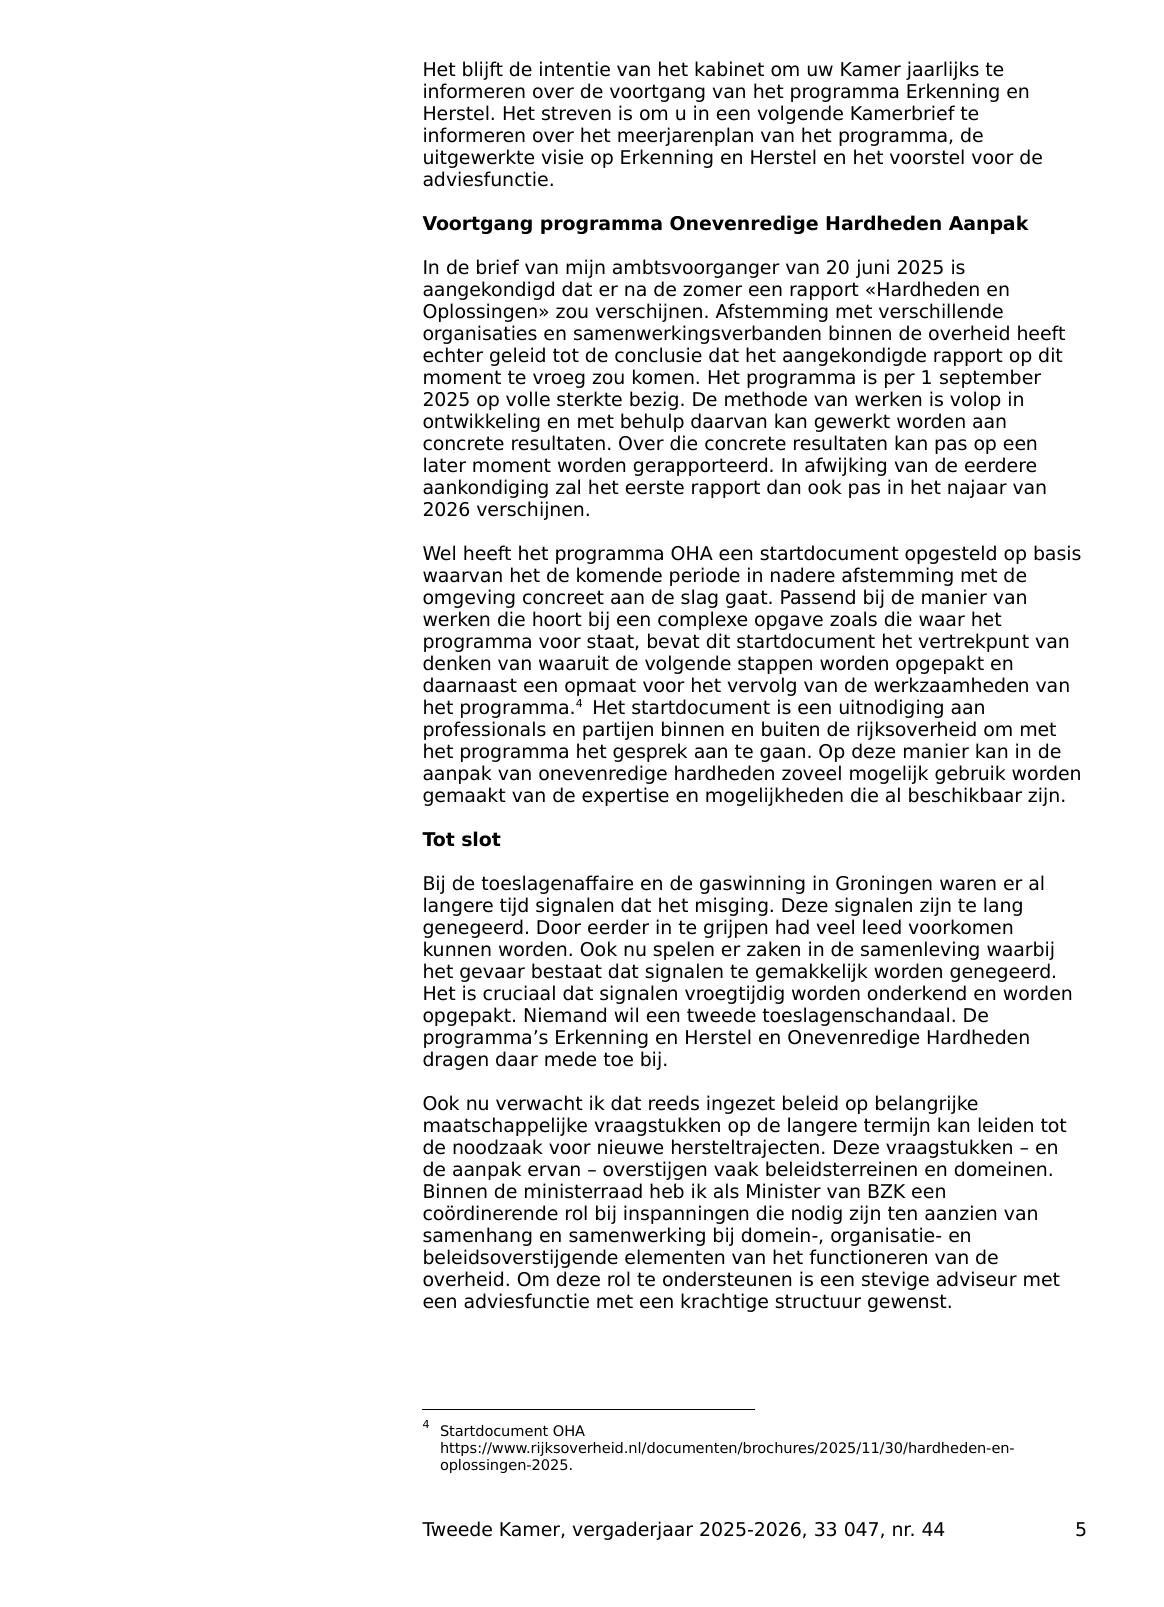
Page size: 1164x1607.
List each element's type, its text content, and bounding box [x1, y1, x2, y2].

subtitle Voortgang programma Onevenredige Hardheden Aanpak [422, 213, 1087, 235]
text Bij de toeslagenaffaire en de gaswinning in Groningen waren er al langere tijd signalen dat het misging. Deze signalen zijn te lang genegeerd. Door eerder in te grijpen had veel leed voorkomen kunnen worden. Ook nu spelen er zaken in de samenleving waarbij het gevaar bestaat dat signalen te gemakkelijk worden genegeerd. Het is cruciaal dat signalen vroegtijdig worden onderkend en worden opgepakt. Niemand wil een tweede toeslagenschandaal. De programma’s Erkenning en Herstel en Onevenredige Hardheden dragen daar mede toe bij. [422, 873, 1087, 1071]
subtitle Tot slot [422, 829, 1087, 851]
text Wel heeft het programma OHA een startdocument opgesteld op basis waarvan het de komende periode in nadere afstemming met de omgeving concreet aan de slag gaat. Passend bij de manier van werken die hoort bij een complexe opgave zoals die waar het programma voor staat, bevat dit startdocument het vertrekpunt van denken van waaruit de volgende stappen worden opgepakt en daarnaast een opmaat voor het vervolg van de werkzaamheden van het programma. Het startdocument is een uitnodiging aan professionals en partijen binnen en buiten de rijksoverheid om met het programma het gesprek aan te gaan. Op deze manier kan in de aanpak van onevenredige hardheden zoveel mogelijk gebruik worden gemaakt van de expertise en mogelijkheden die al beschikbaar zijn. [422, 543, 1087, 807]
text Ook nu verwacht ik dat reeds ingezet beleid op belangrijke maatschappelijke vraagstukken op de langere termijn kan leiden tot de noodzaak voor nieuwe hersteltrajecten. Deze vraagstukken – en de aanpak ervan – overstijgen vaak beleidsterreinen en domeinen. Binnen de ministerraad heb ik als Minister van BZK een coördinerende rol bij inspanningen die nodig zijn ten aanzien van samenhang en samenwerking bij domein-, organisatie- en beleidsoverstijgende elementen van het functioneren van de overheid. Om deze rol te ondersteunen is een stevige adviseur met een adviesfunctie met een krachtige structuur gewenst. [422, 1093, 1087, 1313]
text Het blijft de intentie van het kabinet om uw Kamer jaarlijks te informeren over de voortgang van het programma Erkenning en Herstel. Het streven is om u in een volgende Kamerbrief te informeren over het meerjarenplan van het programma, de uitgewerkte visie op Erkenning en Herstel en het voorstel voor de adviesfunctie. [422, 59, 1087, 191]
text Startdocument OHA https://www.rijksoverheid.nl/documenten/brochures/2025/11/30/hardheden-en-oplossingen-2025. [422, 1418, 1087, 1474]
text In de brief van mijn ambtsvoorganger van 20 juni 2025 is aangekondigd dat er na de zomer een rapport «Hardheden en Oplossingen» zou verschijnen. Afstemming met verschillende organisaties en samenwerkingsverbanden binnen de overheid heeft echter geleid tot de conclusie dat het aangekondigde rapport op dit moment te vroeg zou komen. Het programma is per 1 september 2025 op volle sterkte bezig. De methode van werken is volop in ontwikkeling en met behulp daarvan kan gewerkt worden aan concrete resultaten. Over die concrete resultaten kan pas op een later moment worden gerapporteerd. In afwijking van de eerdere aankondiging zal het eerste rapport dan ook pas in het najaar van 2026 verschijnen. [422, 257, 1087, 521]
